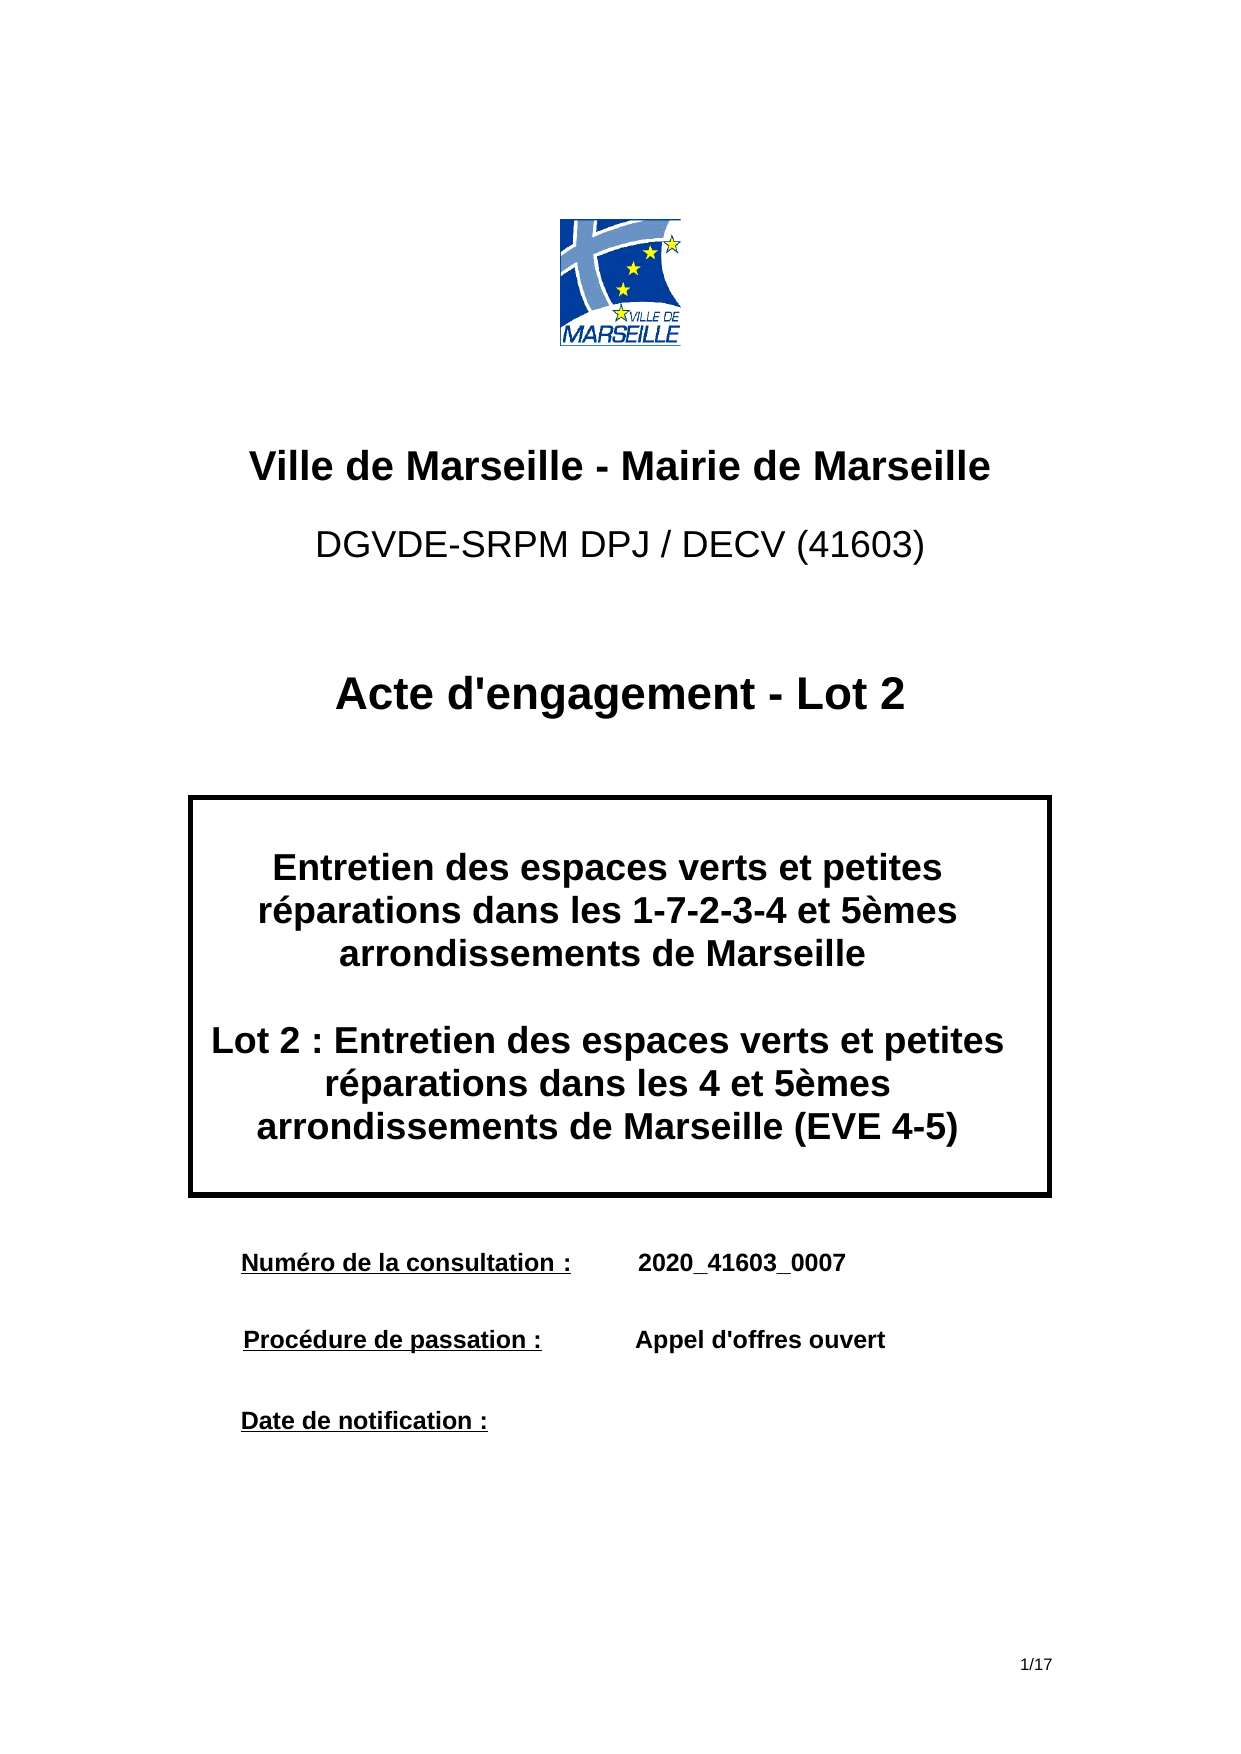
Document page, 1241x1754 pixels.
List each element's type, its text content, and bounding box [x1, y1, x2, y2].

text Numéro de la consultation : 2020_41603_0007 [241, 1248, 1052, 1277]
text Ville de Marseille - Mairie de Marseille [188, 441, 1052, 489]
text Acte d'engagement - Lot 2 [188, 667, 1052, 719]
text DGVDE-SRPM DPJ / DECV (41603) [188, 523, 1052, 566]
text Entretien des espaces verts et petites réparations dans les 1-7-2-3-4 et 5èmes arrondissements de Marseille [193, 838, 1047, 975]
text Procédure de passation : Appel d'offres ouvert [243, 1325, 1052, 1353]
text Date de notification : [241, 1406, 1052, 1435]
text Lot 2 : Entretien des espaces verts et petites réparations dans les 4 et 5èmes arrondissements de Marseille (EVE 4-5) [193, 1011, 1047, 1147]
